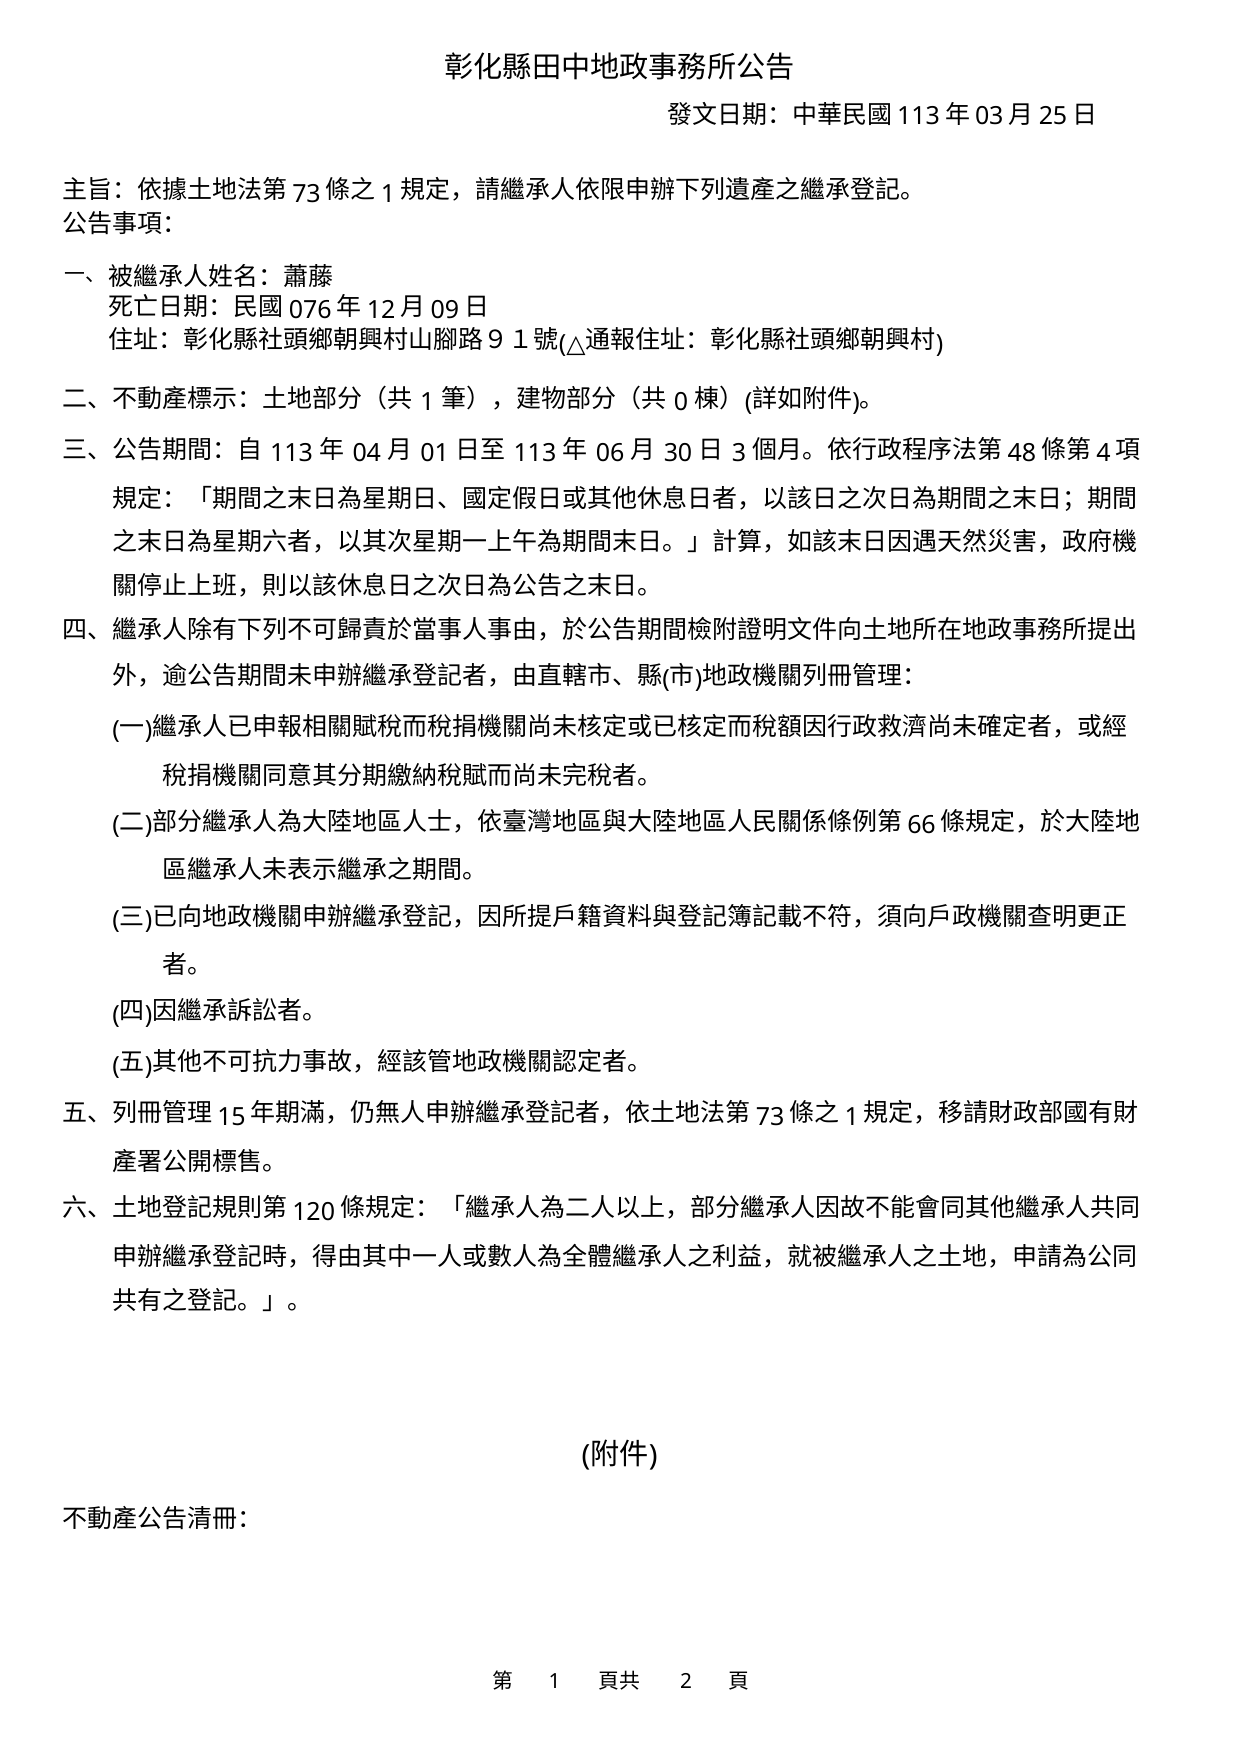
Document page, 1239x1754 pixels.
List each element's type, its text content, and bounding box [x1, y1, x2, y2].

table_cell [523, 1383, 585, 1423]
table_cell [0, 41, 62, 94]
table_cell [523, 95, 585, 135]
table_cell [1177, 246, 1239, 262]
table_header [109, 0, 482, 41]
table_cell [759, 135, 1177, 176]
table_cell [1177, 1424, 1239, 1485]
table_cell 被繼承人姓名：蕭藤 死亡日期：民國076年12月09日 住址：彰化縣社頭鄉朝興村山腳路９１號(△通報住址：彰化縣社頭鄉朝興村) [109, 263, 1177, 384]
table_cell [62, 1383, 109, 1423]
table_cell [0, 1424, 62, 1485]
table_header [759, 0, 1177, 41]
table_cell [718, 1383, 759, 1423]
table_cell [523, 135, 585, 176]
table_cell [1177, 1485, 1239, 1557]
table_cell [653, 95, 667, 135]
table_cell [1177, 1557, 1239, 1661]
table_cell [109, 95, 482, 135]
table_header [718, 0, 759, 41]
table_header [653, 0, 667, 41]
table_cell [653, 1383, 667, 1423]
table_cell [1177, 384, 1239, 1383]
table_cell [62, 314, 109, 384]
table_cell [718, 1557, 759, 1661]
table_cell [759, 1661, 1177, 1701]
table_header [1177, 0, 1239, 41]
table_cell [0, 246, 62, 262]
table_cell [523, 1557, 585, 1661]
table_cell [667, 1383, 718, 1423]
table_cell [667, 135, 718, 176]
table_header [62, 0, 109, 41]
table_cell [718, 135, 759, 176]
table_cell [483, 1557, 523, 1661]
table_cell [759, 1557, 1177, 1661]
table_cell [667, 1557, 718, 1661]
table_cell [585, 1557, 653, 1661]
table_cell [109, 1383, 482, 1423]
table_cell (附件) [62, 1424, 1177, 1485]
table_cell 主旨：依據土地法第73條之1規定，請繼承人依限申辦下列遺產之繼承登記。 公告事項： [62, 176, 1177, 262]
table_cell [0, 384, 62, 1383]
table_cell [0, 135, 62, 176]
table_cell [1177, 95, 1239, 135]
table_cell [62, 1661, 109, 1701]
table_cell [0, 314, 62, 384]
table_cell [0, 1557, 62, 1661]
table_cell [62, 1557, 109, 1661]
table_cell [0, 1661, 62, 1701]
table_cell [585, 1383, 653, 1423]
table_cell 第 [483, 1661, 523, 1701]
table_cell 不動產公告清冊： [62, 1485, 1177, 1557]
table_cell [0, 263, 62, 313]
table_cell 二、不動產標示：土地部分（共 1 筆），建物部分（共 0 棟）(詳如附件)。 三、公告期間：自 113 年 04 月 01 日至 113 年 06 月 30 日 3 個月。依行政程序法第48條第4項 規定：「期間之末日為星期日、國定假日或其他休息日者，以該日之次日為期間之末日；期間 之末日為星期六者，以其次星期一上午為期間末日。」計算，如該末日因遇天然災害，政府機 關停止上班，則以該休息日之次日為公告之末日。 四、繼承人除有下列不可歸責於當事人事由，於公告期間檢附證明文件向土地所在地政事務所提出 外，逾公告期間未申辦繼承登記者，由直轄市、縣(市)地政機關列冊管理： (一)繼承人已申報相關賦稅而稅捐機關尚未核定或已核定而稅額因行政救濟尚未確定者，或經 稅捐機關同意其分期繳納稅賦而尚未完稅者。 (二)部分繼承人為大陸地區人士，依臺灣地區與大陸地區人民關係條例第66條規定，於大陸地 區繼承人未表示繼承之期間。 (三)已向地政機關申辦繼承登記，因所提戶籍資料與登記簿記載不符，須向戶政機關查明更正 者。 (四)因繼承訴訟者。 (五)其他不可抗力事故，經該管地政機關認定者。 五、列冊管理15年期滿，仍無人申辦繼承登記者，依土地法第73條之1規定，移請財政部國有財 產署公開標售。 六、土地登記規則第120條規定：「繼承人為二人以上，部分繼承人因故不能會同其他繼承人共同 申辦繼承登記時，得由其中一人或數人為全體繼承人之利益，就被繼承人之土地，申請為公同 共有之登記。」。 [62, 384, 1177, 1383]
table_cell [653, 1557, 667, 1661]
table_cell [1177, 314, 1239, 384]
table_cell [62, 95, 109, 135]
table_cell [1177, 1383, 1239, 1423]
table_cell [653, 135, 667, 176]
table_cell [0, 1485, 62, 1557]
table_cell [483, 95, 523, 135]
table_cell [1177, 263, 1239, 313]
table_cell [109, 135, 482, 176]
table_cell 1 [523, 1661, 585, 1701]
table_cell [1177, 176, 1239, 246]
table_cell [483, 135, 523, 176]
table_cell [1177, 1661, 1239, 1701]
table_cell 頁 [718, 1661, 759, 1701]
table_cell [585, 95, 653, 135]
table_cell [1177, 41, 1239, 94]
table_cell [483, 1383, 523, 1423]
table_header [523, 0, 585, 41]
table_cell [109, 1661, 482, 1701]
table_cell 彰化縣田中地政事務所公告 [62, 41, 1177, 94]
table_cell [0, 176, 62, 246]
table_header [0, 0, 62, 41]
table_header [585, 0, 653, 41]
table_cell 發文日期：中華民國113年03月25日 [667, 95, 1177, 135]
table_cell [1177, 135, 1239, 176]
table_cell [109, 1557, 482, 1661]
table_cell 頁共 [585, 1661, 653, 1701]
table_cell [759, 1383, 1177, 1423]
table_cell [0, 95, 62, 135]
table_cell [0, 1383, 62, 1423]
table_cell [585, 135, 653, 176]
table_cell 2 [653, 1661, 718, 1701]
table_cell [62, 135, 109, 176]
table_cell 一、 [62, 263, 109, 313]
table_header [483, 0, 523, 41]
table_header [667, 0, 718, 41]
